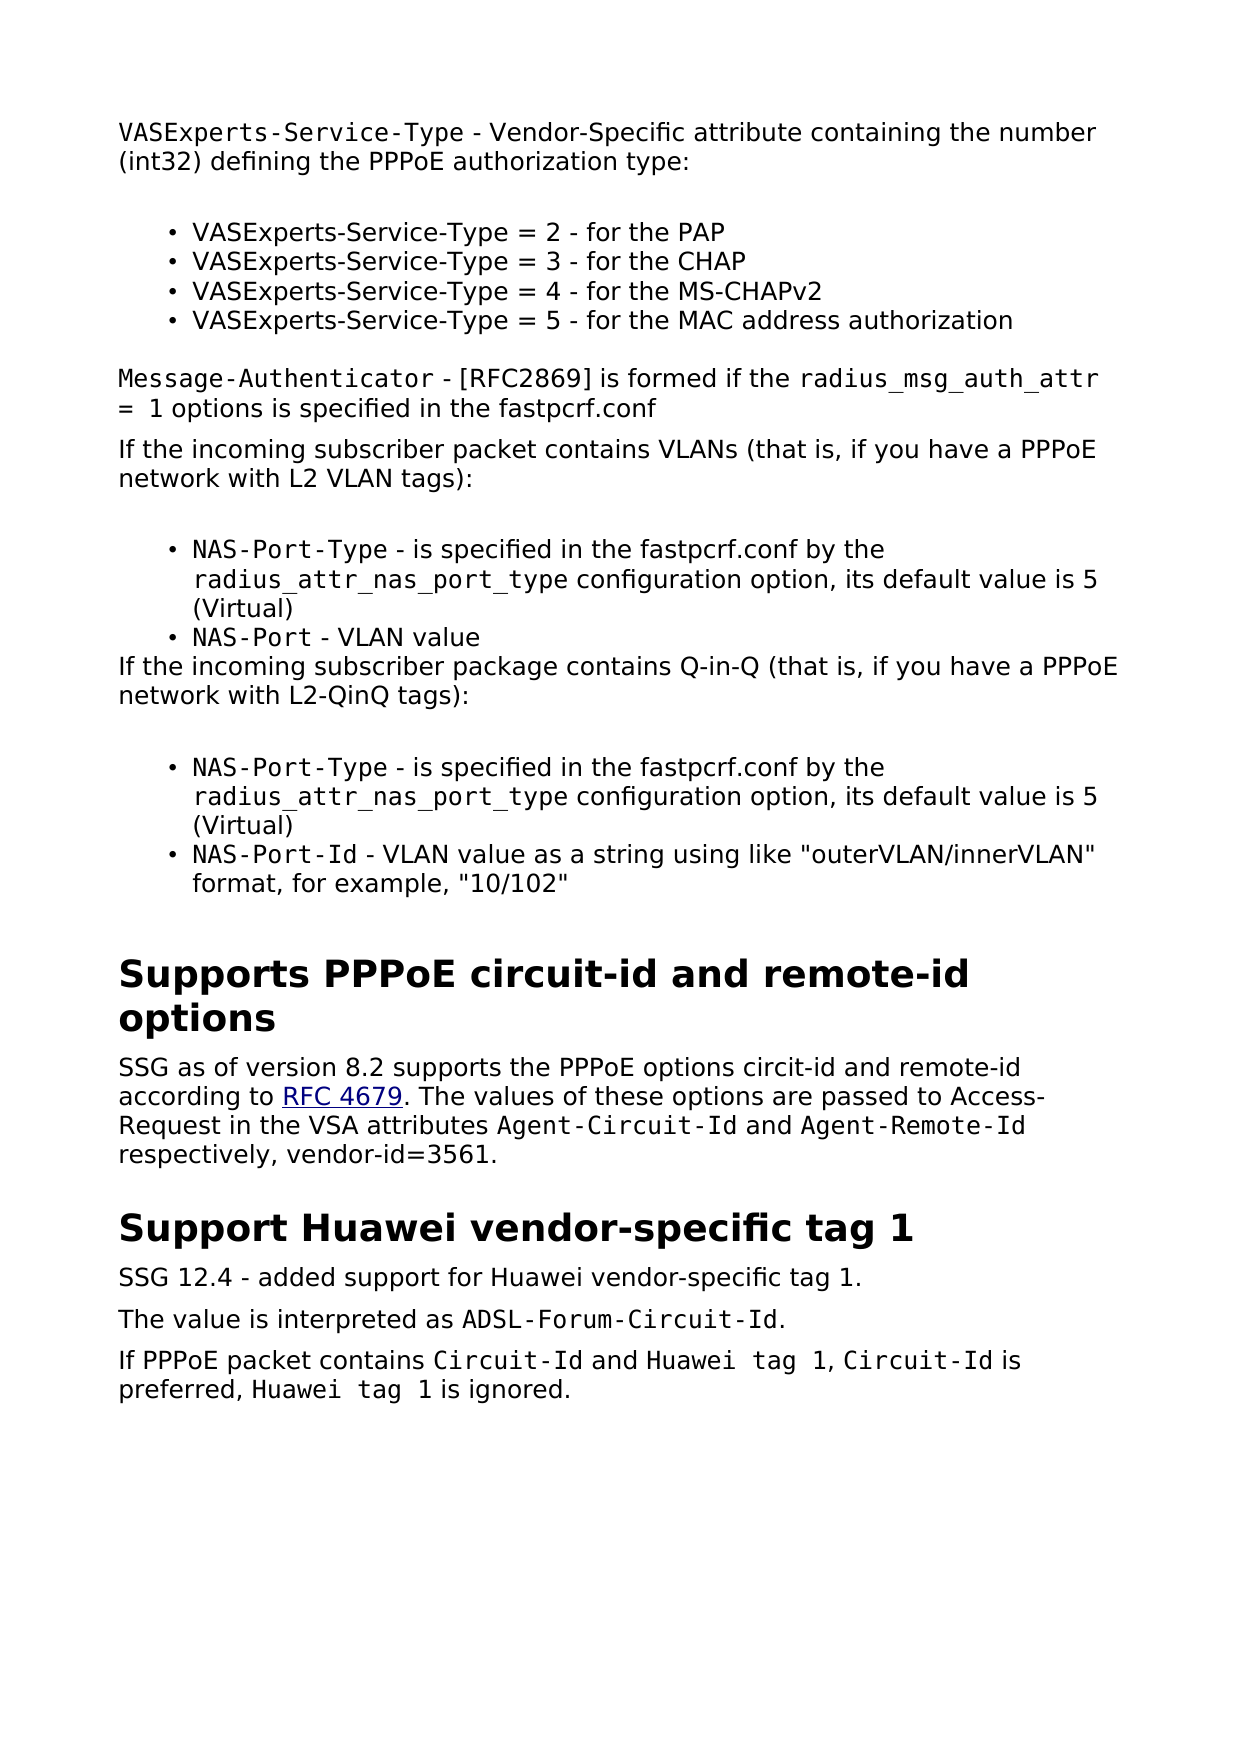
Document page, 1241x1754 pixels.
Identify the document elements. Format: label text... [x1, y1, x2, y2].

text Message-Authenticator - [RFC2869] is formed if the radius_msg_auth_attr = 1 options is specified in the fastpcrf.conf [118, 364, 1122, 423]
text SSG as of version 8.2 supports the PPPoE options circit-id and remote-id according to RFC 4679. The values of these options are passed to Access-Request in the VSA attributes Agent-Circuit-Id and Agent-Remote-Id respectively, vendor-id=3561. [118, 1053, 1122, 1169]
subtitle Support Huawei vendor-specific tag 1 [118, 1207, 1122, 1251]
list VASExperts-Service-Type = 3 - for the CHAP [177, 248, 1122, 277]
list VASExperts-Service-Type = 4 - for the MS-CHAPv2 [177, 277, 1122, 306]
subtitle Supports PPPoE circuit-id and remote-id options [118, 953, 1122, 1040]
list VASExperts-Service-Type = 5 - for the MAC address authorization [177, 306, 1122, 335]
list NAS-Port-Type - is specified in the fastpcrf.conf by the radius_attr_nas_port_type configuration option, its default value is 5 (Virtual) [177, 536, 1122, 623]
list VASExperts-Service-Type = 2 - for the PAP [177, 218, 1122, 248]
list NAS-Port-Id - VLAN value as a string using like "outerVLAN/innerVLAN" format, for example, "10/102" [177, 840, 1122, 898]
text If PPPoE packet contains Circuit-Id and Huawei tag 1, Circuit-Id is preferred, Huawei tag 1 is ignored. [118, 1346, 1122, 1405]
list NAS-Port - VLAN value [177, 623, 1122, 652]
text If the incoming subscriber package contains Q-in-Q (that is, if you have a PPPoE network with L2-QinQ tags): [118, 652, 1122, 711]
list NAS-Port-Type - is specified in the fastpcrf.conf by the radius_attr_nas_port_type configuration option, its default value is 5 (Virtual) [177, 753, 1122, 840]
text The value is interpreted as ADSL-Forum-Circuit-Id. [118, 1305, 1122, 1334]
text If the incoming subscriber packet contains VLANs (that is, if you have a PPPoE network with L2 VLAN tags): [118, 435, 1122, 494]
text SSG 12.4 - added support for Huawei vendor-specific tag 1. [118, 1263, 1122, 1292]
text VASExperts-Service-Type - Vendor-Specific attribute containing the number (int32) defining the PPPoE authorization type: [118, 118, 1122, 176]
